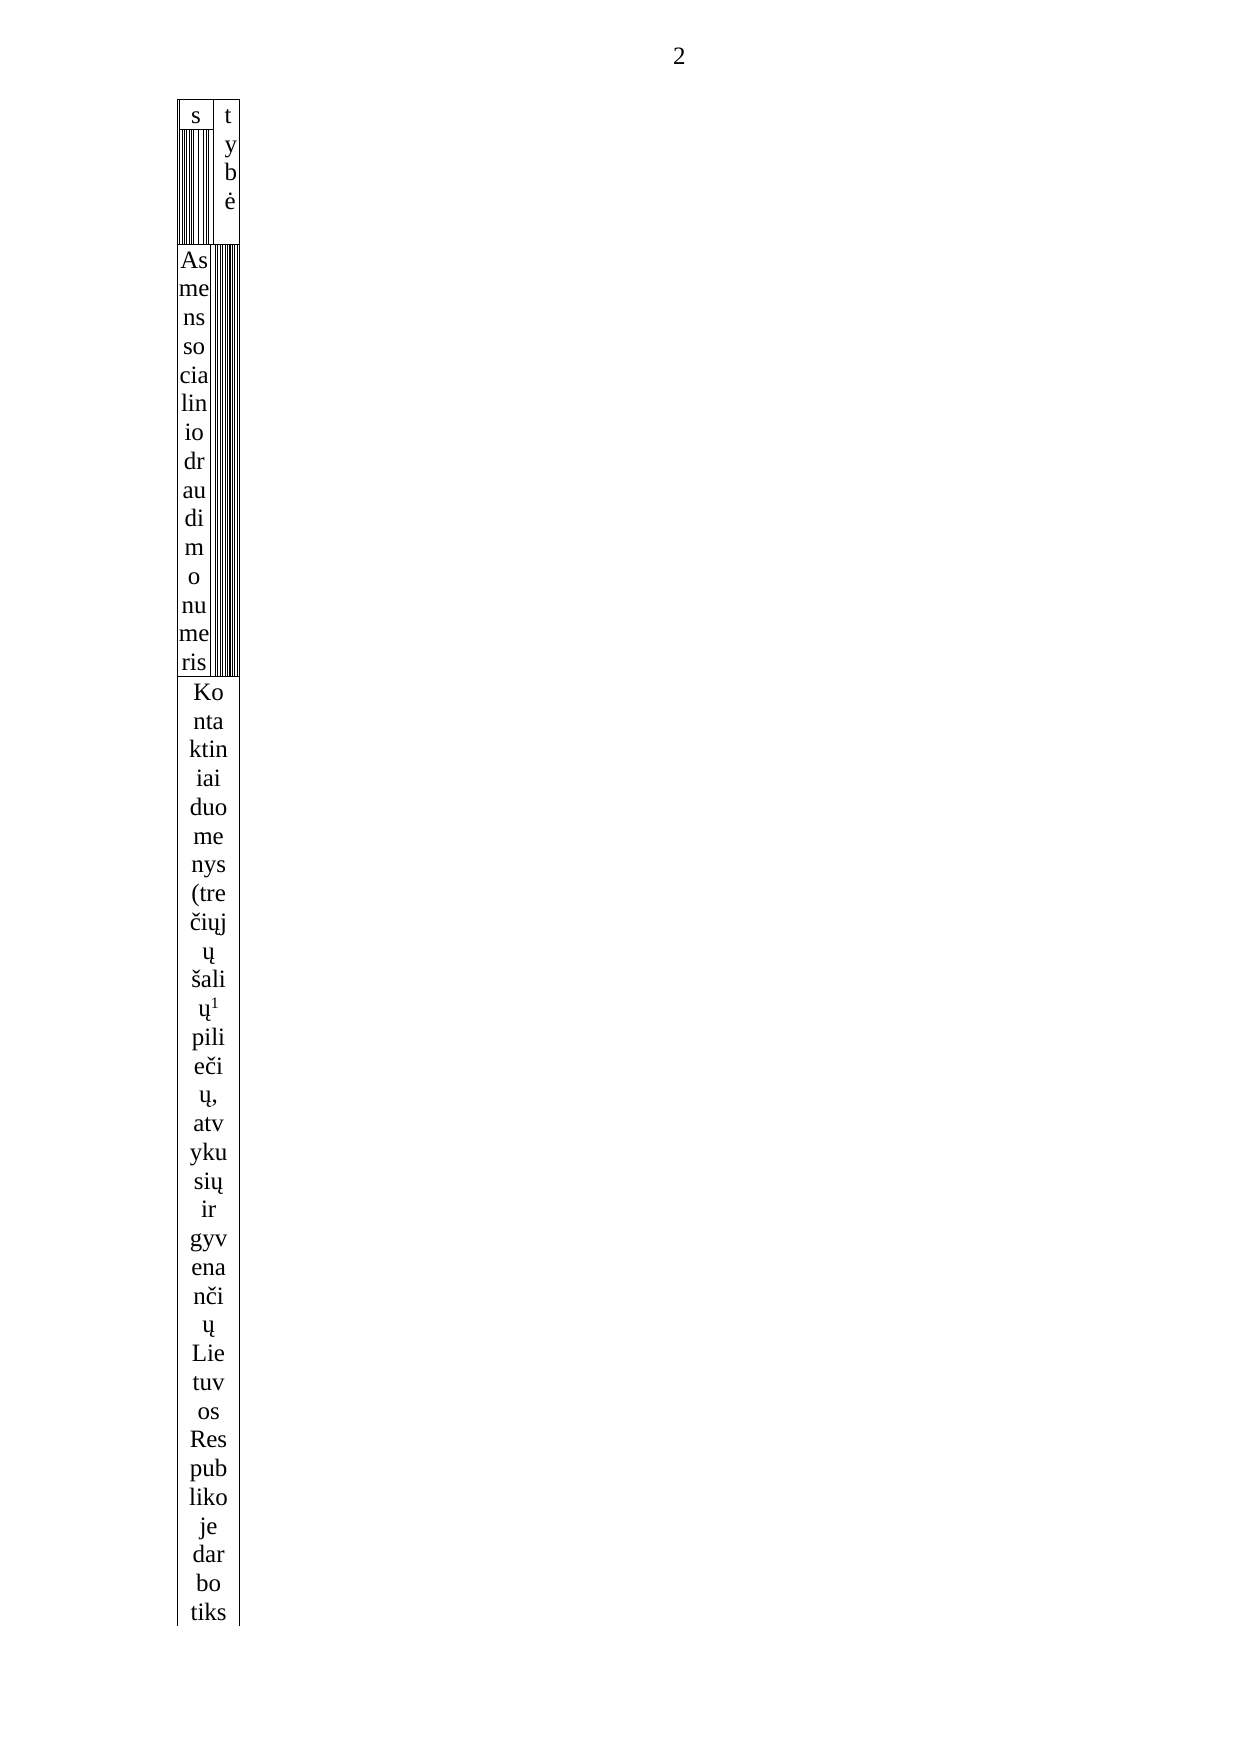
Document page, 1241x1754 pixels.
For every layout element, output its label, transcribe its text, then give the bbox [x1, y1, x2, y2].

table_cell s [180, 100, 213, 129]
table_cell [209, 130, 213, 244]
table_cell [199, 130, 203, 244]
table_cell [211, 245, 215, 676]
table_cell [194, 130, 198, 244]
table_cell tybė [214, 100, 239, 244]
table_cell Asmens socialinio draudimo numeris [178, 245, 210, 676]
table_cell Kontaktiniai duomenys (trečiųjų šalių1 piliečių, atvykusių ir gyvenančių Lietuvos Respublikoje darbo tiks [178, 677, 239, 1626]
